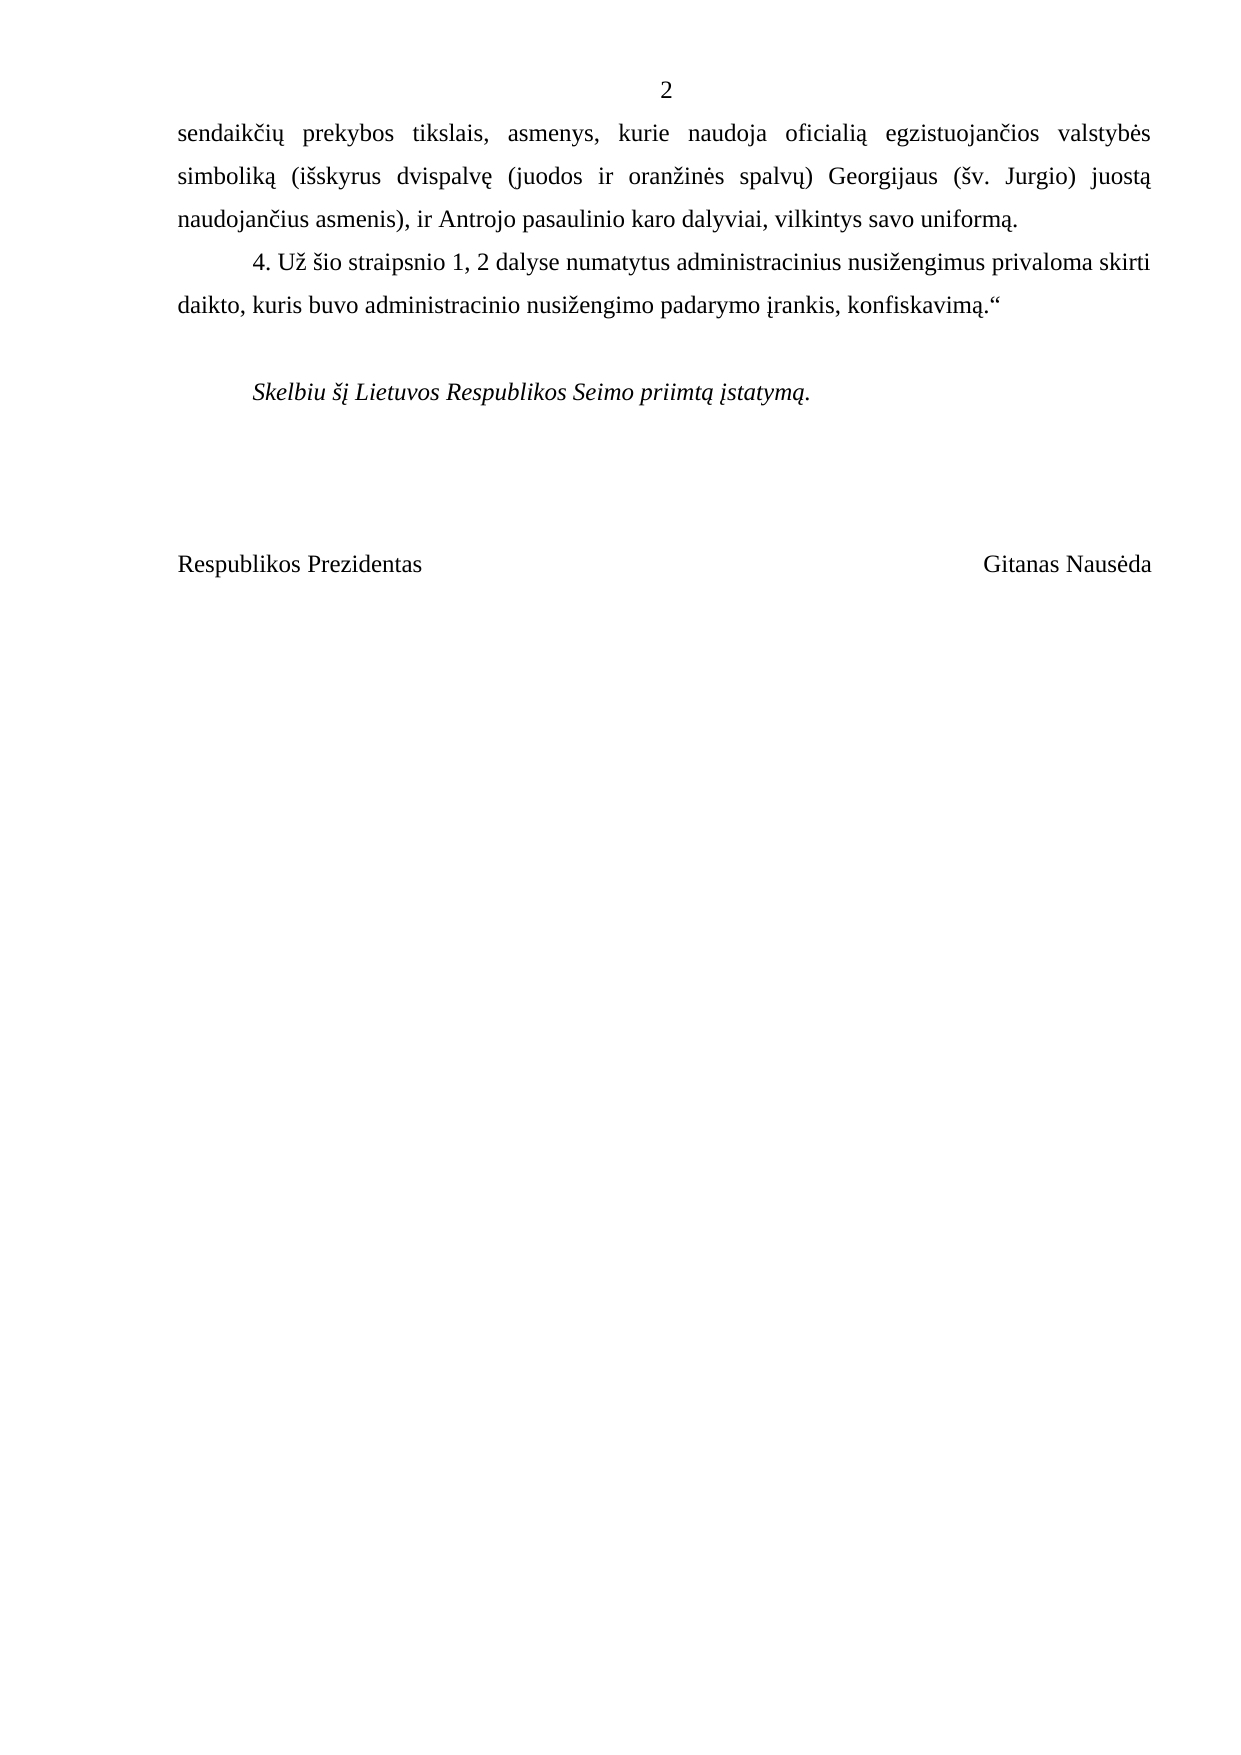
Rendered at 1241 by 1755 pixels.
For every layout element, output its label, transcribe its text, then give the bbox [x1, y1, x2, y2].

text sendaikčių prekybos tikslais, asmenys, kurie naudoja oficialią egzistuojančios valstybės simboliką (išskyrus dvispalvę (juodos ir oranžinės spalvų) Georgijaus (šv. Jurgio) juostą naudojančius asmenis), ir Antrojo pasaulinio karo dalyviai, vilkintys savo uniformą. [177, 118, 1152, 233]
text Respublikos Prezidentas Gitanas Nausėda [177, 549, 1152, 578]
text 4. Už šio straipsnio 1, 2 dalyse numatytus administracinius nusižengimus privaloma skirti daikto, kuris buvo administracinio nusižengimo padarymo įrankis, konfiskavimą.“ [177, 247, 1152, 319]
text Skelbiu šį Lietuvos Respublikos Seimo priimtą įstatymą. [177, 377, 1152, 406]
